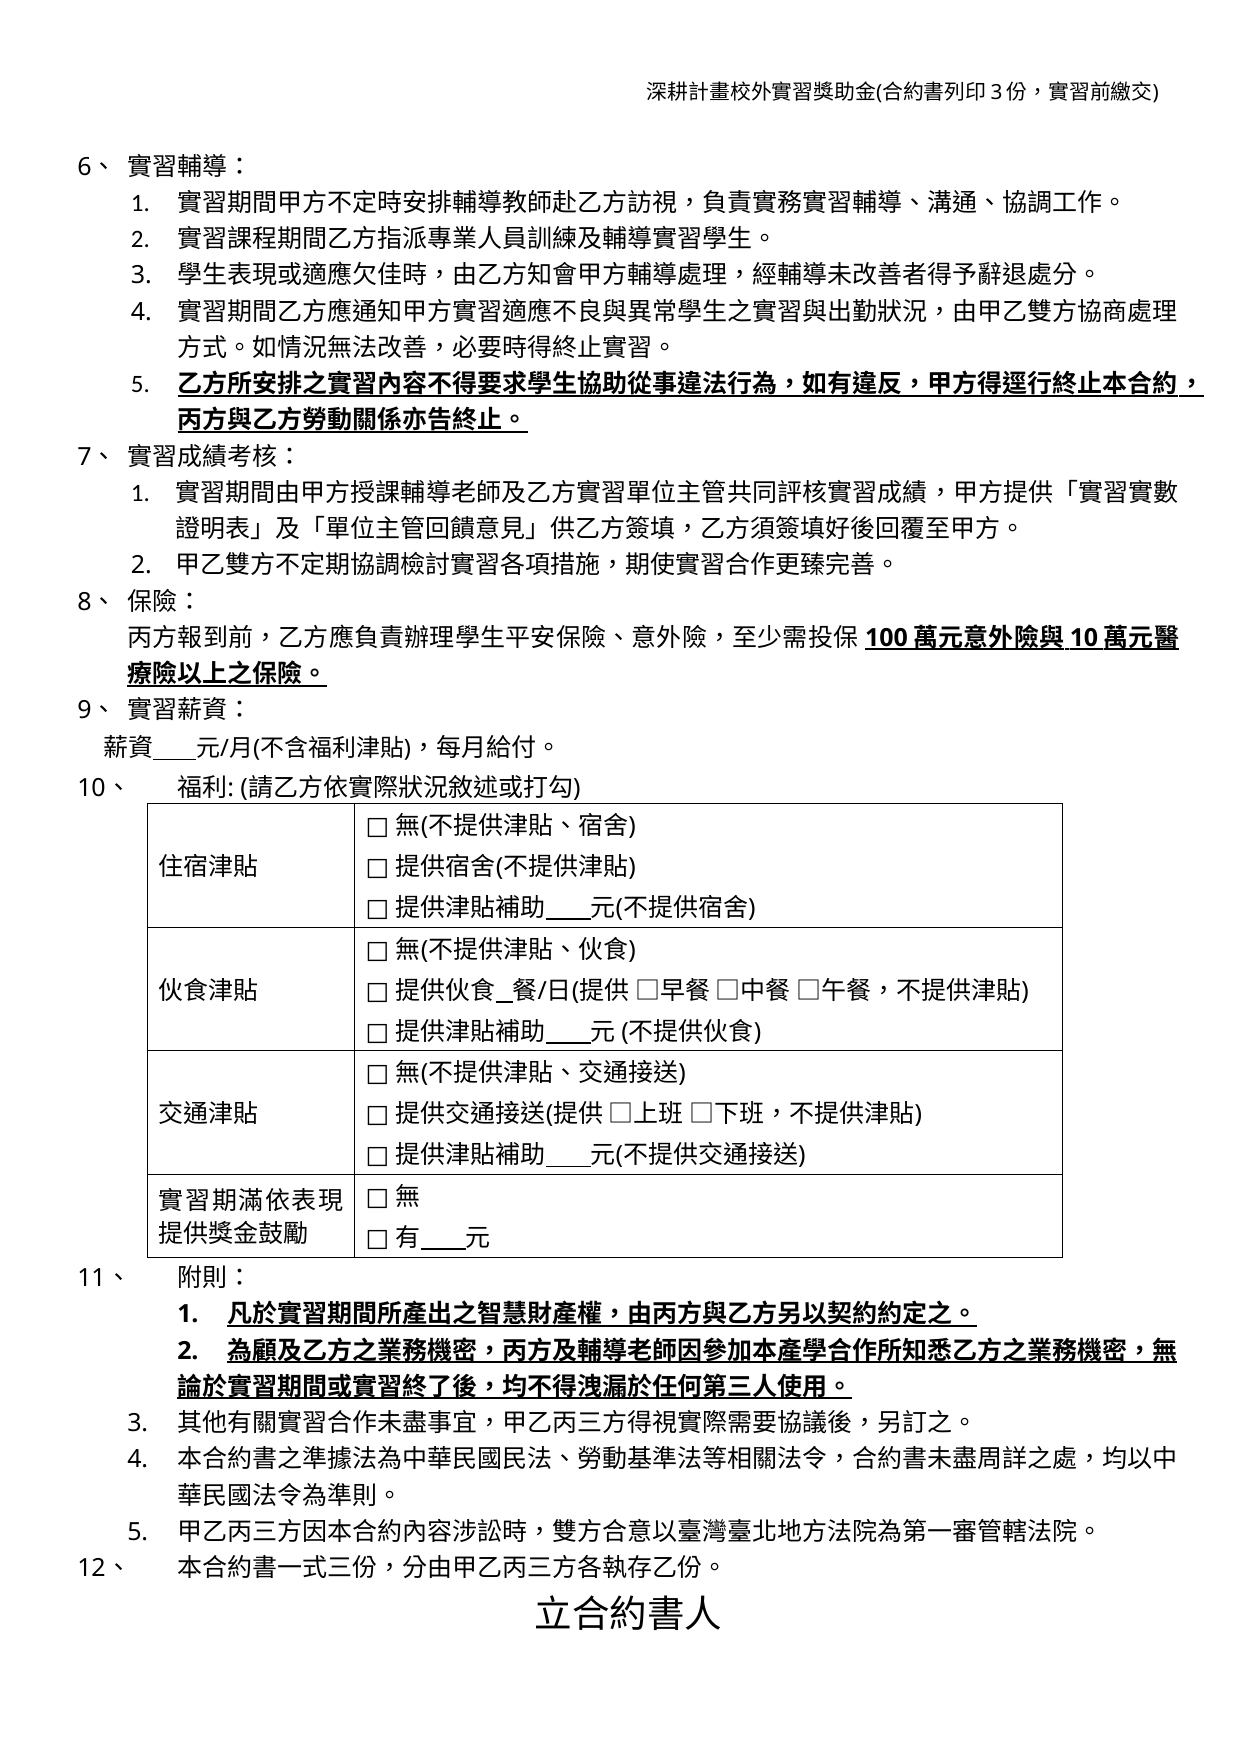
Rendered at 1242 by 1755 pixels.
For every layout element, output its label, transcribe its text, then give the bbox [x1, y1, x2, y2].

list 福利: (請乙方依實際狀況敘述或打勾) [77, 767, 1179, 803]
list 實習成績考核： [77, 436, 1179, 472]
text 丙方報到前，乙方應負責辦理學生平安保險、意外險，至少需投保100萬元意外險與10萬元醫療險以上之保險。 [127, 617, 1179, 690]
list 乙方所安排之實習內容不得要求學生協助從事違法行為，如有違反，甲方得逕行終止本合約，丙方與乙方勞動關係亦告終止。 [131, 364, 1179, 436]
table_cell □ 無 □ 有 元 [355, 1175, 1062, 1257]
table_cell 伙食津貼 [148, 928, 354, 1050]
list 附則： [77, 1258, 1179, 1294]
list 凡於實習期間所產出之智慧財產權，由丙方與乙方另以契約約定之。 [177, 1294, 1179, 1330]
text 立合約書人 [77, 1584, 1179, 1638]
list 實習期間由甲方授課輔導老師及乙方實習單位主管共同評核實習成績，甲方提供「實習實數證明表」及「單位主管回饋意見」供乙方簽填，乙方須簽填好後回覆至甲方。 [131, 472, 1179, 545]
list 實習輔導： [77, 146, 1179, 182]
table_header 住宿津貼 [148, 804, 354, 927]
list 保險： [77, 581, 1179, 617]
table_cell 交通津貼 [148, 1051, 354, 1174]
text 薪資 元/月(不含福利津貼)，每月給付。 [77, 730, 1179, 763]
table_header □ 無(不提供津貼、宿舍) □ 提供宿舍(不提供津貼) □ 提供津貼補助 元(不提供宿舍) [355, 804, 1062, 927]
list 其他有關實習合作未盡事宜，甲乙丙三方得視實際需要協議後，另訂之。 [127, 1403, 1179, 1439]
list 本合約書一式三份，分由甲乙丙三方各執存乙份。 [77, 1548, 1179, 1584]
table_cell □ 無(不提供津貼、伙食) □ 提供伙食 餐/日(提供 □早餐 □中餐 □午餐，不提供津貼) □ 提供津貼補助 元 (不提供伙食) [355, 928, 1062, 1050]
list 甲乙雙方不定期協調檢討實習各項措施，期使實習合作更臻完善。 [131, 545, 1179, 581]
table_cell 實習期滿依表現提供獎金鼓勵 [148, 1175, 354, 1257]
list 實習薪資： [77, 690, 1179, 726]
list 學生表現或適應欠佳時，由乙方知會甲方輔導處理，經輔導未改善者得予辭退處分。 [131, 255, 1179, 291]
list 甲乙丙三方因本合約內容涉訟時，雙方合意以臺灣臺北地方法院為第一審管轄法院。 [127, 1511, 1179, 1548]
list 為顧及乙方之業務機密，丙方及輔導老師因參加本產學合作所知悉乙方之業務機密，無論於實習期間或實習終了後，均不得洩漏於任何第三人使用。 [177, 1330, 1179, 1403]
list 本合約書之準據法為中華民國民法、勞動基準法等相關法令，合約書未盡周詳之處，均以中華民國法令為準則。 [127, 1439, 1179, 1511]
list 實習期間甲方不定時安排輔導教師赴乙方訪視，負責實務實習輔導、溝通、協調工作。 [131, 182, 1179, 219]
list 實習期間乙方應通知甲方實習適應不良與異常學生之實習與出勤狀況，由甲乙雙方協商處理方式。如情況無法改善，必要時得終止實習。 [131, 291, 1179, 364]
table_cell □ 無(不提供津貼、交通接送) □ 提供交通接送(提供 □上班 □下班，不提供津貼) □ 提供津貼補助 元(不提供交通接送) [355, 1051, 1062, 1174]
list 實習課程期間乙方指派專業人員訓練及輔導實習學生。 [131, 219, 1179, 255]
